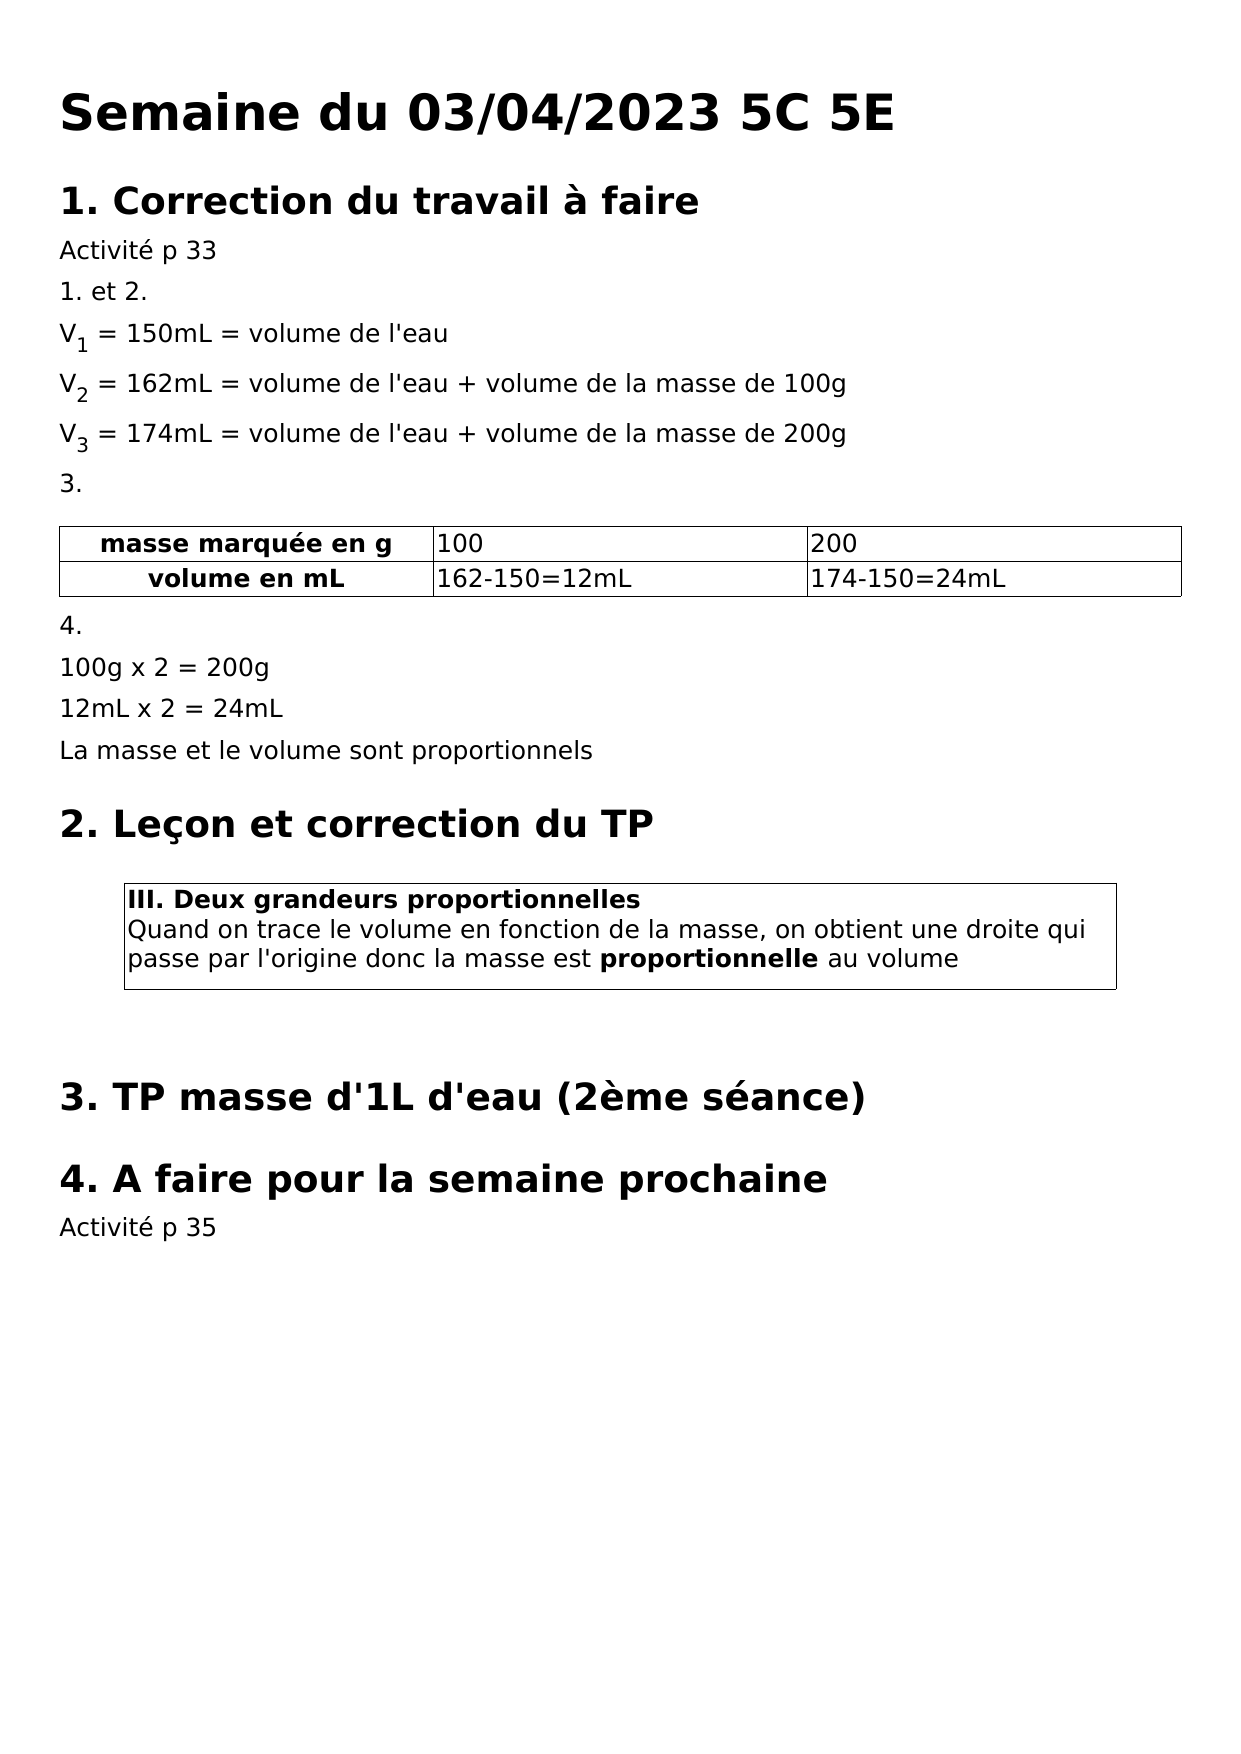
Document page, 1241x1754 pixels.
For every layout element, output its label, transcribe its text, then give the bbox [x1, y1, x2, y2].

text Activité p 35 [59, 1213, 1181, 1242]
table_header III. Deux grandeurs proportionnelles Quand on trace le volume en fonction de la masse, on obtient une droite qui passe par l'origine donc la masse est proportionnelle au volume [125, 884, 1116, 988]
subtitle 4. A faire pour la semaine prochaine [59, 1157, 1181, 1201]
text 3. [59, 469, 1181, 499]
subtitle 3. TP masse d'1L d'eau (2ème séance) [59, 1076, 1181, 1120]
text La masse et le volume sont proportionnels [59, 736, 1181, 765]
subtitle Semaine du 03/04/2023 5C 5E [59, 84, 1181, 142]
table_header 200 [808, 527, 1181, 561]
text Activité p 33 [59, 236, 1181, 265]
text 12mL x 2 = 24mL [59, 694, 1181, 724]
table_cell 162-150=12mL [434, 562, 807, 596]
table_cell 174-150=24mL [808, 562, 1181, 596]
text 100g x 2 = 200g [59, 653, 1181, 682]
text 4. [59, 611, 1181, 640]
table_header masse marquée en g [60, 527, 433, 561]
text V3 = 174mL = volume de l'eau + volume de la masse de 200g [59, 419, 1181, 457]
text V1 = 150mL = volume de l'eau [59, 319, 1181, 357]
subtitle 1. Correction du travail à faire [59, 180, 1181, 223]
subtitle 2. Leçon et correction du TP [59, 803, 1181, 846]
table_cell volume en mL [60, 562, 433, 596]
text 1. et 2. [59, 278, 1181, 307]
table_header 100 [434, 527, 807, 561]
text V2 = 162mL = volume de l'eau + volume de la masse de 100g [59, 369, 1181, 407]
